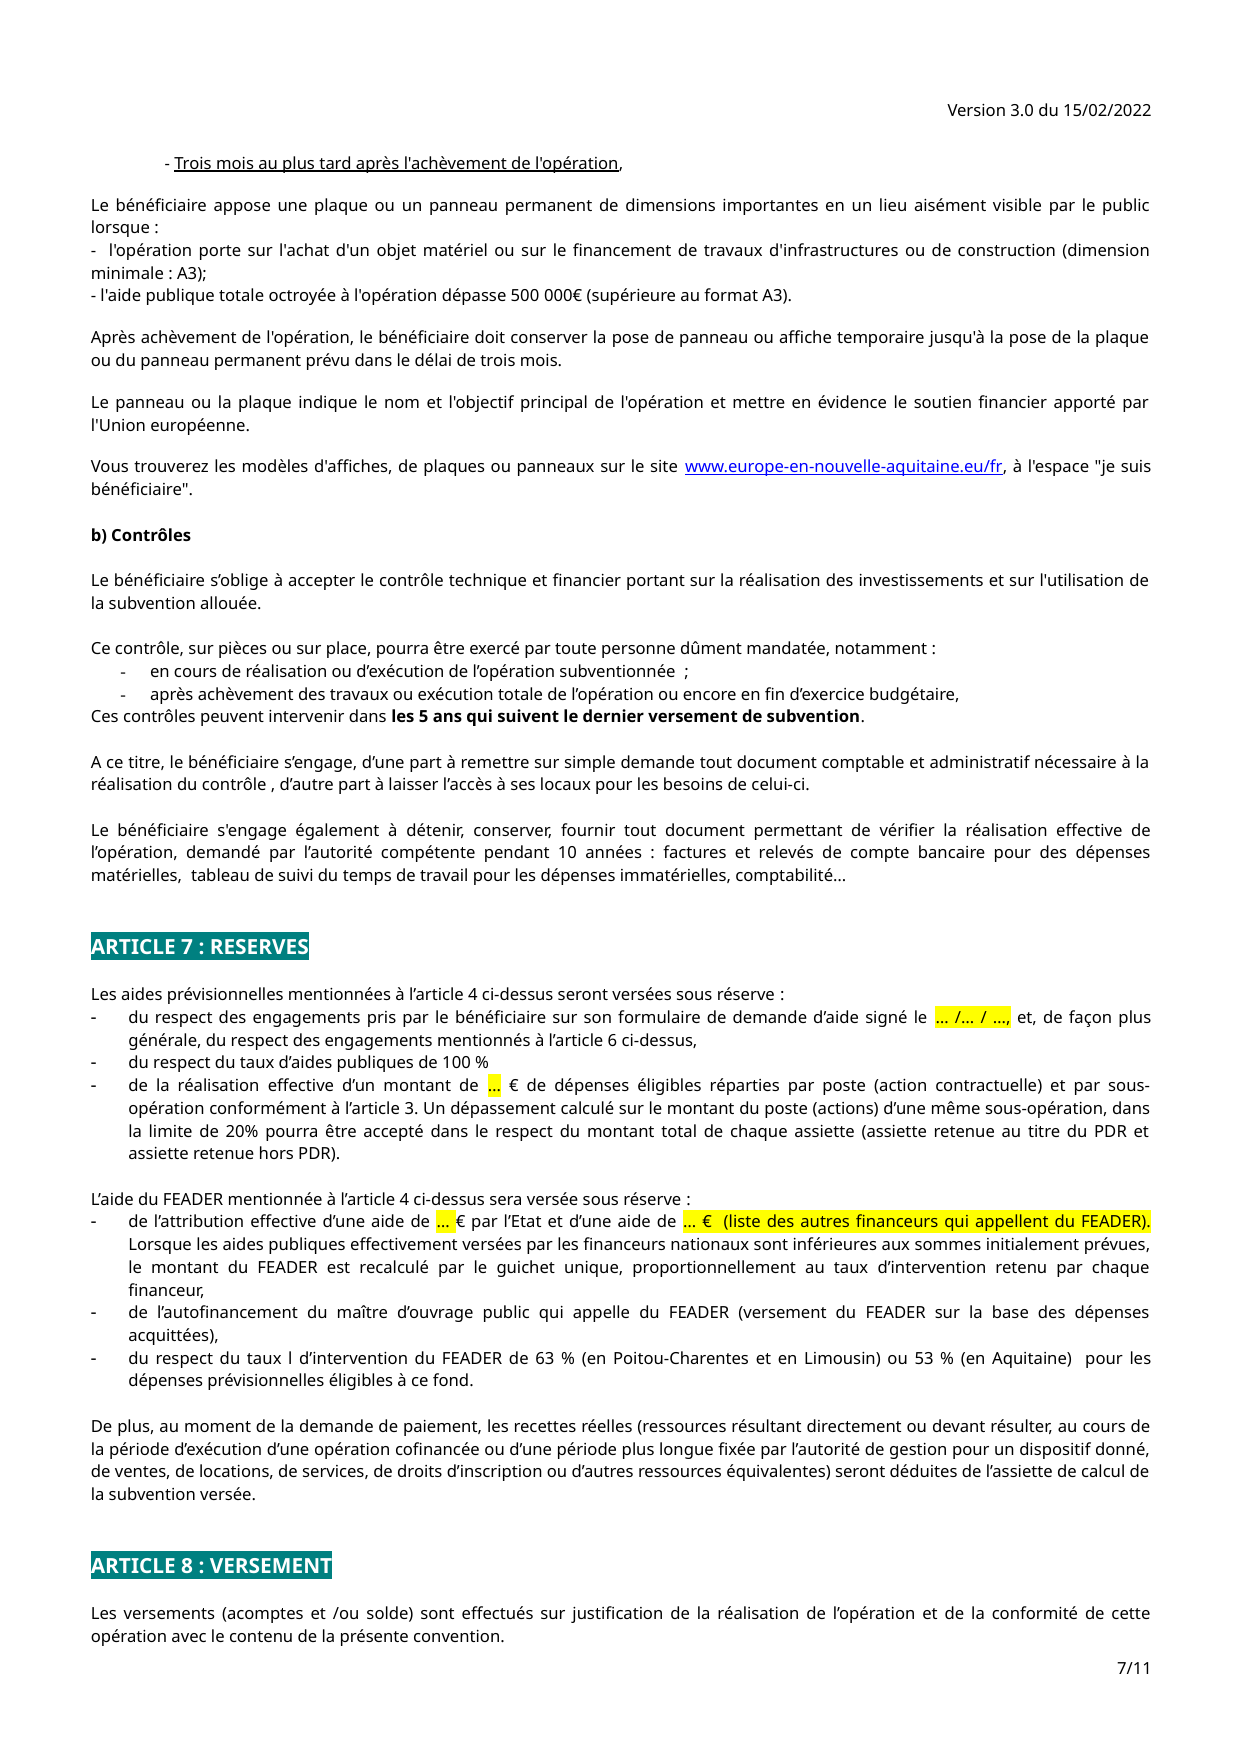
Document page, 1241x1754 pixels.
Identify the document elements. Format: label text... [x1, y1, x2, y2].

text Les aides prévisionnelles mentionnées à l’article 4 ci-dessus seront versées sous réserve : [91, 983, 1152, 1006]
list Vous trouverez les modèles d'affiches, de plaques ou panneaux sur le site www.europe-en-nouvelle-aquitaine.eu/fr, à l'espace "je suis bénéficiaire". [53, 455, 1152, 500]
text De plus, au moment de la demande de paiement, les recettes réelles (ressources résultant directement ou devant résulter, au cours de la période d’exécution d’une opération cofinancée ou d’une période plus longue fixée par l’autorité de gestion pour un dispositif donné, de ventes, de locations, de services, de droits d’inscription ou d’autres ressources équivalentes) seront déduites de l’assiette de calcul de la subvention versée. [91, 1414, 1152, 1505]
list du respect du taux d’aides publiques de 100 % [91, 1051, 1152, 1074]
list - l'aide publique totale octroyée à l'opération dépasse 500 000€ (supérieure au format A3). [53, 284, 1152, 307]
list Le bénéficiaire appose une plaque ou un panneau permanent de dimensions importantes en un lieu aisément visible par le public lorsque : [53, 193, 1152, 238]
list de la réalisation effective d’un montant de … € de dépenses éligibles réparties par poste (action contractuelle) et par sous-opération conformément à l’article 3. Un dépassement calculé sur le montant du poste (actions) d’une même sous-opération, dans la limite de 20% pourra être accepté dans le respect du montant total de chaque assiette (assiette retenue au titre du PDR et assiette retenue hors PDR). [91, 1074, 1152, 1165]
list - Trois mois au plus tard après l'achèvement de l'opération, [127, 151, 1152, 174]
list du respect des engagements pris par le bénéficiaire sur son formulaire de demande d’aide signé le … /… / …, et, de façon plus générale, du respect des engagements mentionnés à l’article 6 ci-dessus, [91, 1006, 1152, 1051]
list de l’autofinancement du maître d’ouvrage public qui appelle du FEADER (versement du FEADER sur la base des dépenses acquittées), [91, 1301, 1152, 1346]
list Le panneau ou la plaque indique le nom et l'objectif principal de l'opération et mettre en évidence le soutien financier apporté par l'Union européenne. [53, 390, 1152, 436]
text Le bénéficiaire s’oblige à accepter le contrôle technique et financier portant sur la réalisation des investissements et sur l'utilisation de la subvention allouée. [91, 568, 1152, 614]
list de l’attribution effective d’une aide de … € par l’Etat et d’une aide de … € (liste des autres financeurs qui appellent du FEADER). Lorsque les aides publiques effectivement versées par les financeurs nationaux sont inférieures aux sommes initialement prévues, le montant du FEADER est recalculé par le guichet unique, proportionnellement au taux d’intervention retenu par chaque financeur, [91, 1210, 1152, 1301]
text Ces contrôles peuvent intervenir dans les 5 ans qui suivent le dernier versement de subvention. [91, 705, 1152, 727]
text Les versements (acomptes et /ou solde) sont effectués sur justification de la réalisation de l’opération et de la conformité de cette opération avec le contenu de la présente convention. [91, 1602, 1152, 1647]
text Ce contrôle, sur pièces ou sur place, pourra être exercé par toute personne dûment mandatée, notamment : [91, 637, 1152, 659]
text Le bénéficiaire s'engage également à détenir, conserver, fournir tout document permettant de vérifier la réalisation effective de l’opération, demandé par l’autorité compétente pendant 10 années : factures et relevés de compte bancaire pour des dépenses matérielles, tableau de suivi du temps de travail pour les dépenses immatérielles, comptabilité… [91, 818, 1152, 886]
text A ce titre, le bénéficiaire s’engage, d’une part à remettre sur simple demande tout document comptable et administratif nécessaire à la réalisation du contrôle , d’autre part à laisser l’accès à ses locaux pour les besoins de celui-ci. [91, 750, 1152, 796]
list en cours de réalisation ou d’exécution de l’opération subventionnée ; [91, 659, 1152, 682]
text b) Contrôles [91, 523, 1152, 546]
list - l'opération porte sur l'achat d'un objet matériel ou sur le financement de travaux d'infrastructures ou de construction (dimension minimale : A3); [53, 238, 1152, 284]
list du respect du taux l d’intervention du FEADER de 63 % (en Poitou-Charentes et en Limousin) ou 53 % (en Aquitaine) pour les dépenses prévisionnelles éligibles à ce fond. [91, 1346, 1152, 1392]
list Après achèvement de l'opération, le bénéficiaire doit conserver la pose de panneau ou affiche temporaire jusqu'à la pose de la plaque ou du panneau permanent prévu dans le délai de trois mois. [53, 326, 1152, 371]
text article 8 : versement [91, 1551, 1152, 1579]
text ARTICLE 7 : Reserves [91, 932, 1152, 960]
text L’aide du FEADER mentionnée à l’article 4 ci-dessus sera versée sous réserve : [91, 1187, 1152, 1210]
list après achèvement des travaux ou exécution totale de l’opération ou encore en fin d’exercice budgétaire, [91, 682, 1152, 705]
